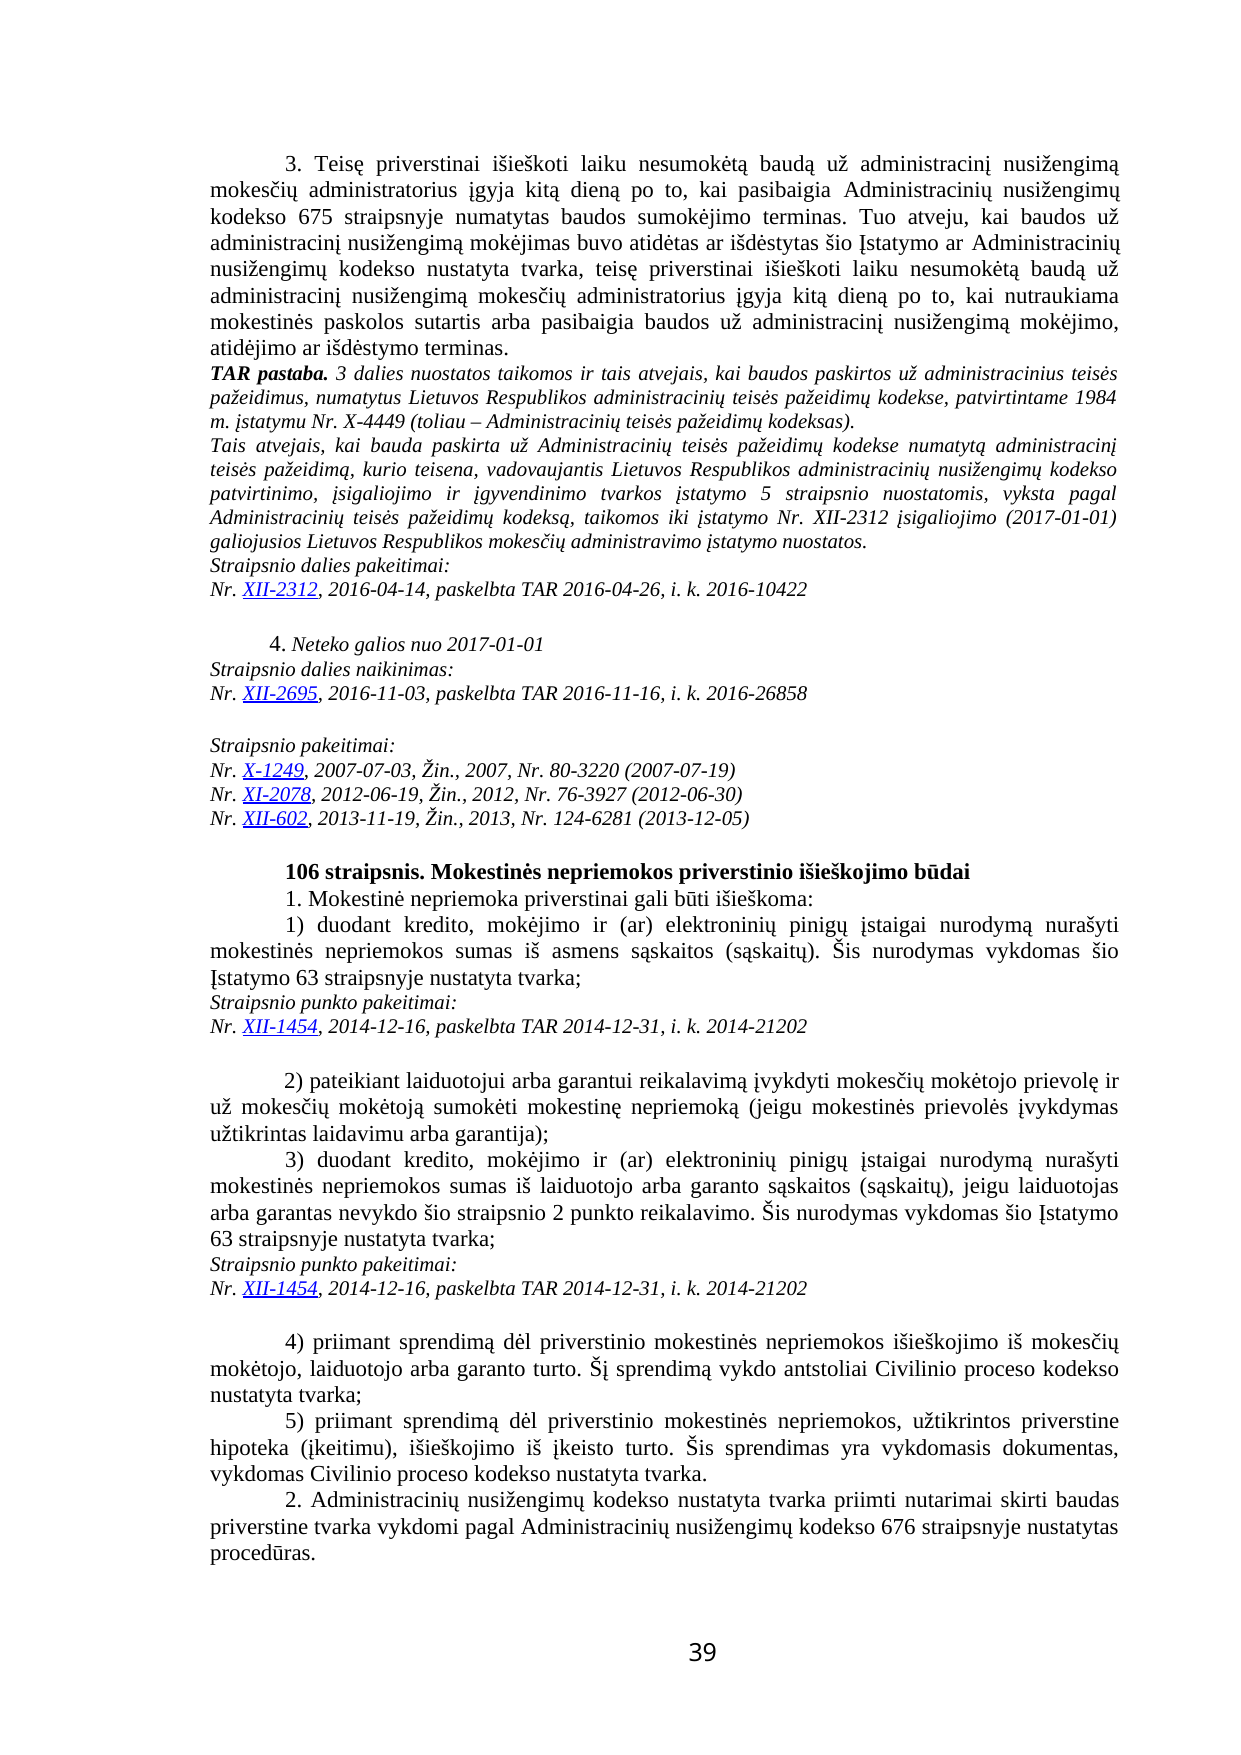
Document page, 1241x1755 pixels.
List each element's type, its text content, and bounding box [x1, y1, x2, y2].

text Nr. XII-2312, 2016-04-14, paskelbta TAR 2016-04-26, i. k. 2016-10422 [210, 577, 1120, 601]
text 5) priimant sprendimą dėl priverstinio mokestinės nepriemokos, užtikrintos priverstine hipoteka (įkeitimu), išieškojimo iš įkeisto turto. Šis sprendimas yra vykdomasis dokumentas, vykdomas Civilinio proceso kodekso nustatyta tvarka. [210, 1407, 1120, 1487]
text Nr. XII-1454, 2014-12-16, paskelbta TAR 2014-12-31, i. k. 2014-21202 [210, 1276, 1120, 1300]
text TAR pastaba. 3 dalies nuostatos taikomos ir tais atvejais, kai baudos paskirtos už administracinius teisės pažeidimus, numatytus Lietuvos Respublikos administracinių teisės pažeidimų kodekse, patvirtintame 1984 m. įstatymu Nr. X-4449 (toliau – Administracinių teisės pažeidimų kodeksas). [210, 361, 1120, 433]
text 2. Administracinių nusižengimų kodekso nustatyta tvarka priimti nutarimai skirti baudas priverstine tvarka vykdomi pagal Administracinių nusižengimų kodekso 676 straipsnyje nustatytas procedūras. [210, 1487, 1120, 1566]
text Tais atvejais, kai bauda paskirta už Administracinių teisės pažeidimų kodekse numatytą administracinį teisės pažeidimą, kurio teisena, vadovaujantis Lietuvos Respublikos administracinių nusižengimų kodekso patvirtinimo, įsigaliojimo ir įgyvendinimo tvarkos įstatymo 5 straipsnio nuostatomis, vyksta pagal Administracinių teisės pažeidimų kodeksą, taikomos iki įstatymo Nr. XII-2312 įsigaliojimo (2017-01-01) galiojusios Lietuvos Respublikos mokesčių administravimo įstatymo nuostatos. [210, 433, 1120, 553]
text 4) priimant sprendimą dėl priverstinio mokestinės nepriemokos išieškojimo iš mokesčių mokėtojo, laiduotojo arba garanto turto. Šį sprendimą vykdo antstoliai Civilinio proceso kodekso nustatyta tvarka; [210, 1328, 1120, 1407]
text 1. Mokestinė nepriemoka priverstinai gali būti išieškoma: [210, 885, 1120, 911]
text Straipsnio pakeitimai: [210, 733, 1120, 757]
text 3. Teisę priverstinai išieškoti laiku nesumokėtą baudą už administracinį nusižengimą mokesčių administratorius įgyja kitą dieną po to, kai pasibaigia Administracinių nusižengimų kodekso 675 straipsnyje numatytas baudos sumokėjimo terminas. Tuo atveju, kai baudos už administracinį nusižengimą mokėjimas buvo atidėtas ar išdėstytas šio Įstatymo ar Administracinių nusižengimų kodekso nustatyta tvarka, teisę priverstinai išieškoti laiku nesumokėtą baudą už administracinį nusižengimą mokesčių administratorius įgyja kitą dieną po to, kai nutraukiama mokestinės paskolos sutartis arba pasibaigia baudos už administracinį nusižengimą mokėjimo, atidėjimo ar išdėstymo terminas. [210, 150, 1120, 361]
text 2) pateikiant laiduotojui arba garantui reikalavimą įvykdyti mokesčių mokėtojo prievolę ir už mokesčių mokėtoją sumokėti mokestinę nepriemoką (jeigu mokestinės prievolės įvykdymas užtikrintas laidavimu arba garantija); [210, 1067, 1120, 1146]
text Nr. XII-602, 2013-11-19, Žin., 2013, Nr. 124-6281 (2013-12-05) [210, 806, 1120, 830]
text 106 straipsnis. Mokestinės nepriemokos priverstinio išieškojimo būdai [210, 858, 1120, 885]
text Nr. X-1249, 2007-07-03, Žin., 2007, Nr. 80-3220 (2007-07-19) [210, 757, 1120, 782]
text Nr. XII-2695, 2016-11-03, paskelbta TAR 2016-11-16, i. k. 2016-26858 [210, 681, 1120, 705]
text Straipsnio dalies pakeitimai: [210, 553, 1120, 577]
text 4. Neteko galios nuo 2017-01-01 [210, 630, 1120, 657]
text Straipsnio punkto pakeitimai: [210, 990, 1120, 1014]
text 1) duodant kredito, mokėjimo ir (ar) elektroninių pinigų įstaigai nurodymą nurašyti mokestinės nepriemokos sumas iš asmens sąskaitos (sąskaitų). Šis nurodymas vykdomas šio Įstatymo 63 straipsnyje nustatyta tvarka; [210, 911, 1120, 990]
text Straipsnio punkto pakeitimai: [210, 1252, 1120, 1276]
text Nr. XI-2078, 2012-06-19, Žin., 2012, Nr. 76-3927 (2012-06-30) [210, 782, 1120, 806]
text 3) duodant kredito, mokėjimo ir (ar) elektroninių pinigų įstaigai nurodymą nurašyti mokestinės nepriemokos sumas iš laiduotojo arba garanto sąskaitos (sąskaitų), jeigu laiduotojas arba garantas nevykdo šio straipsnio 2 punkto reikalavimo. Šis nurodymas vykdomas šio Įstatymo 63 straipsnyje nustatyta tvarka; [210, 1146, 1120, 1252]
text Straipsnio dalies naikinimas: [210, 657, 1120, 681]
text Nr. XII-1454, 2014-12-16, paskelbta TAR 2014-12-31, i. k. 2014-21202 [210, 1014, 1120, 1038]
